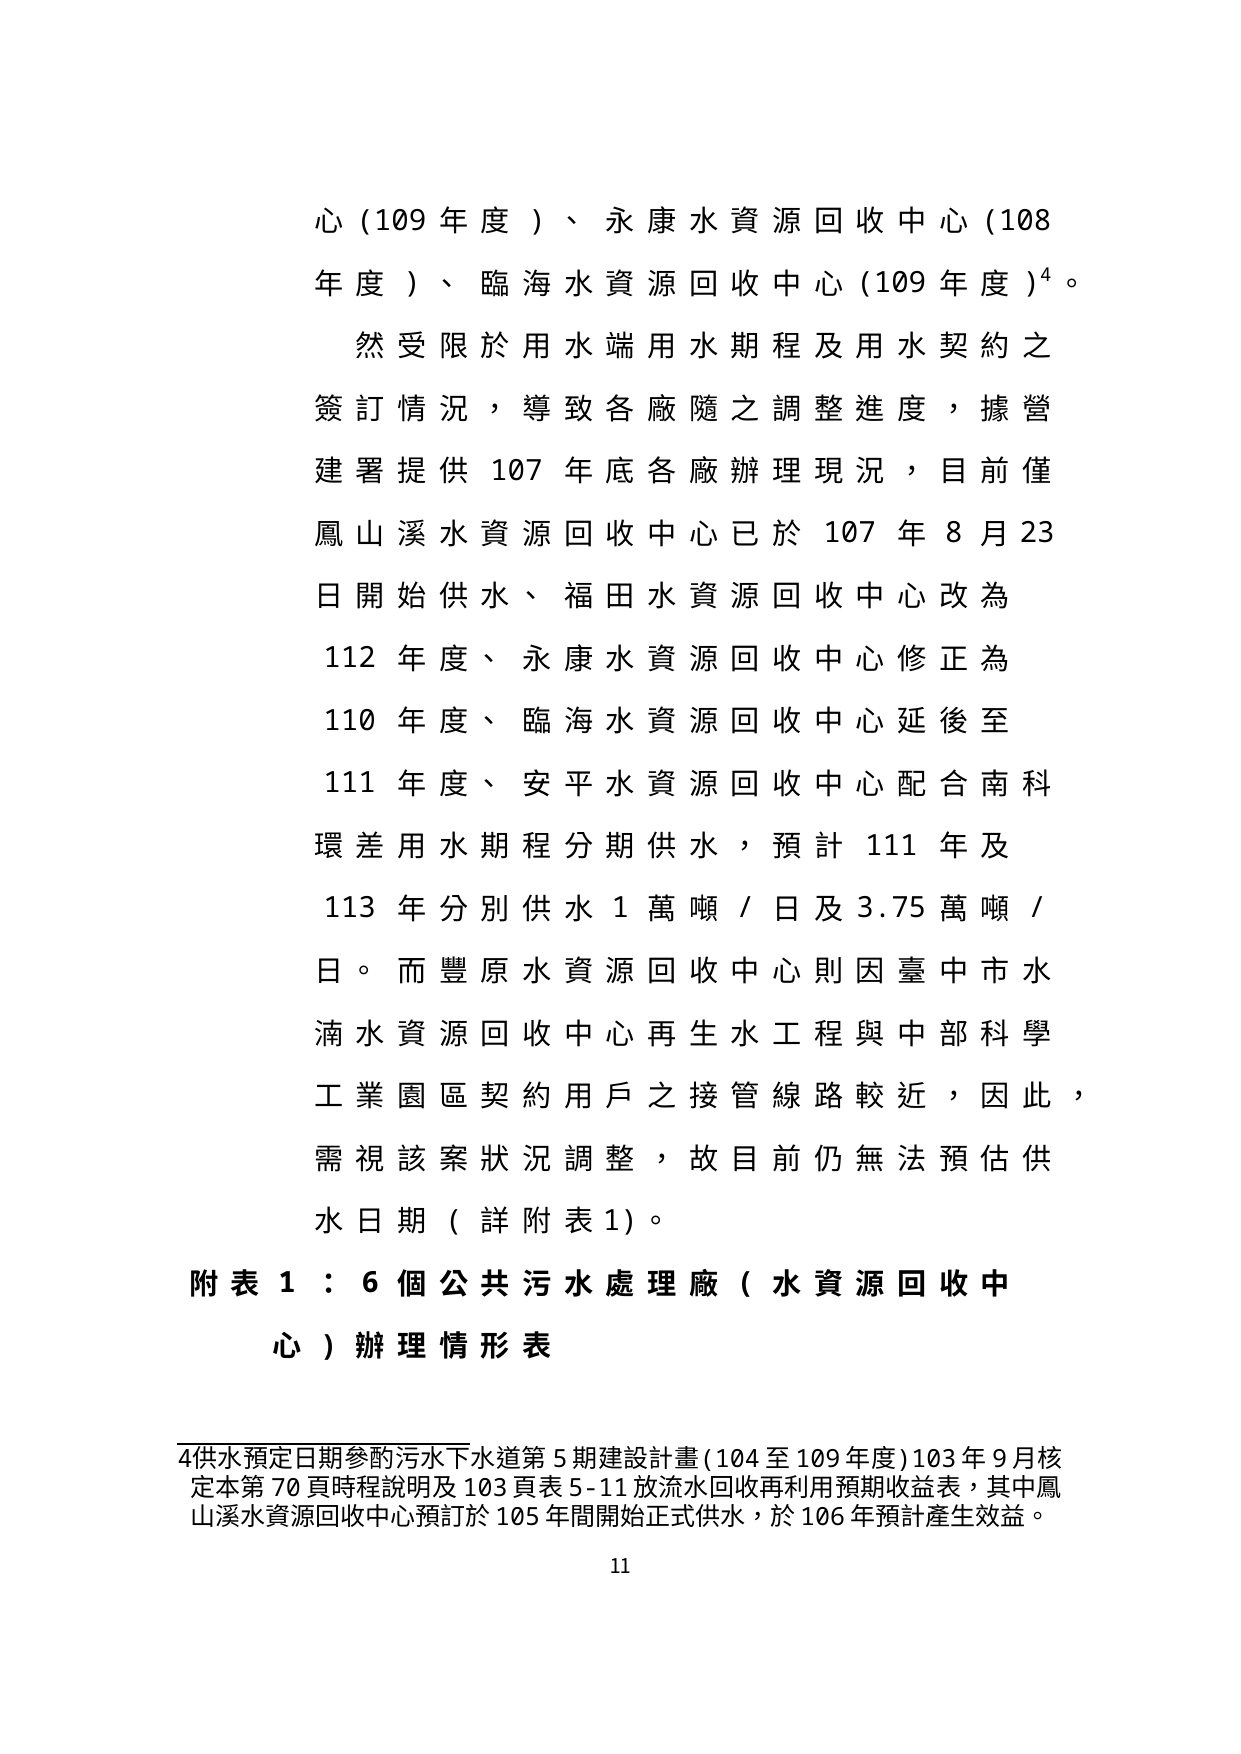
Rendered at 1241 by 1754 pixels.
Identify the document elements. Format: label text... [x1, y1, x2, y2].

text 然受限於用水端用水期程及用水契約之簽訂情況，導致各廠隨之調整進度，據營建署提供107年底各廠辦理現況，目前僅鳳山溪水資源回收中心已於107年8月23日開始供水、福田水資源回收中心改為112年度、永康水資源回收中心修正為110年度、臨海水資源回收中心延後至111年度、安平水資源回收中心配合南科環差用水期程分期供水，預計111年及113年分別供水1萬噸/日及3.75萬噸/日。而豐原水資源回收中心則因臺中市水湳水資源回收中心再生水工程與中部科學工業園區契約用戶之接管線路較近，因此，需視該案狀況調整，故目前仍無法預估供水日期(詳附表1)。 [271, 302, 1058, 1240]
text 供水預定日期參酌污水下水道第5期建設計畫(104至109年度)103年9月核定本第70頁時程說明及103頁表5-11放流水回收再利用預期收益表，其中鳳山溪水資源回收中心預訂於105年間開始正式供水，於106年預計產生效益。 [177, 1444, 1063, 1532]
text 附表1：6個公共污水處理廠(水資源回收中心)辦理情形表 [183, 1240, 1058, 1365]
text 營建署於102年度至109年度實施「公共污水處理廠放流水回收再利用示範推動方案」，原各廠預定供水時間分別為鳳山溪水資源回收中心（105年度）、安平水資源回收中心（108年度）、福田水資源回收中心(109年度)、豐原水資源回收中心(109年度)、永康水資源回收中心(108年度)、臨海水資源回收中心(109年度)。 [271, 177, 1058, 302]
